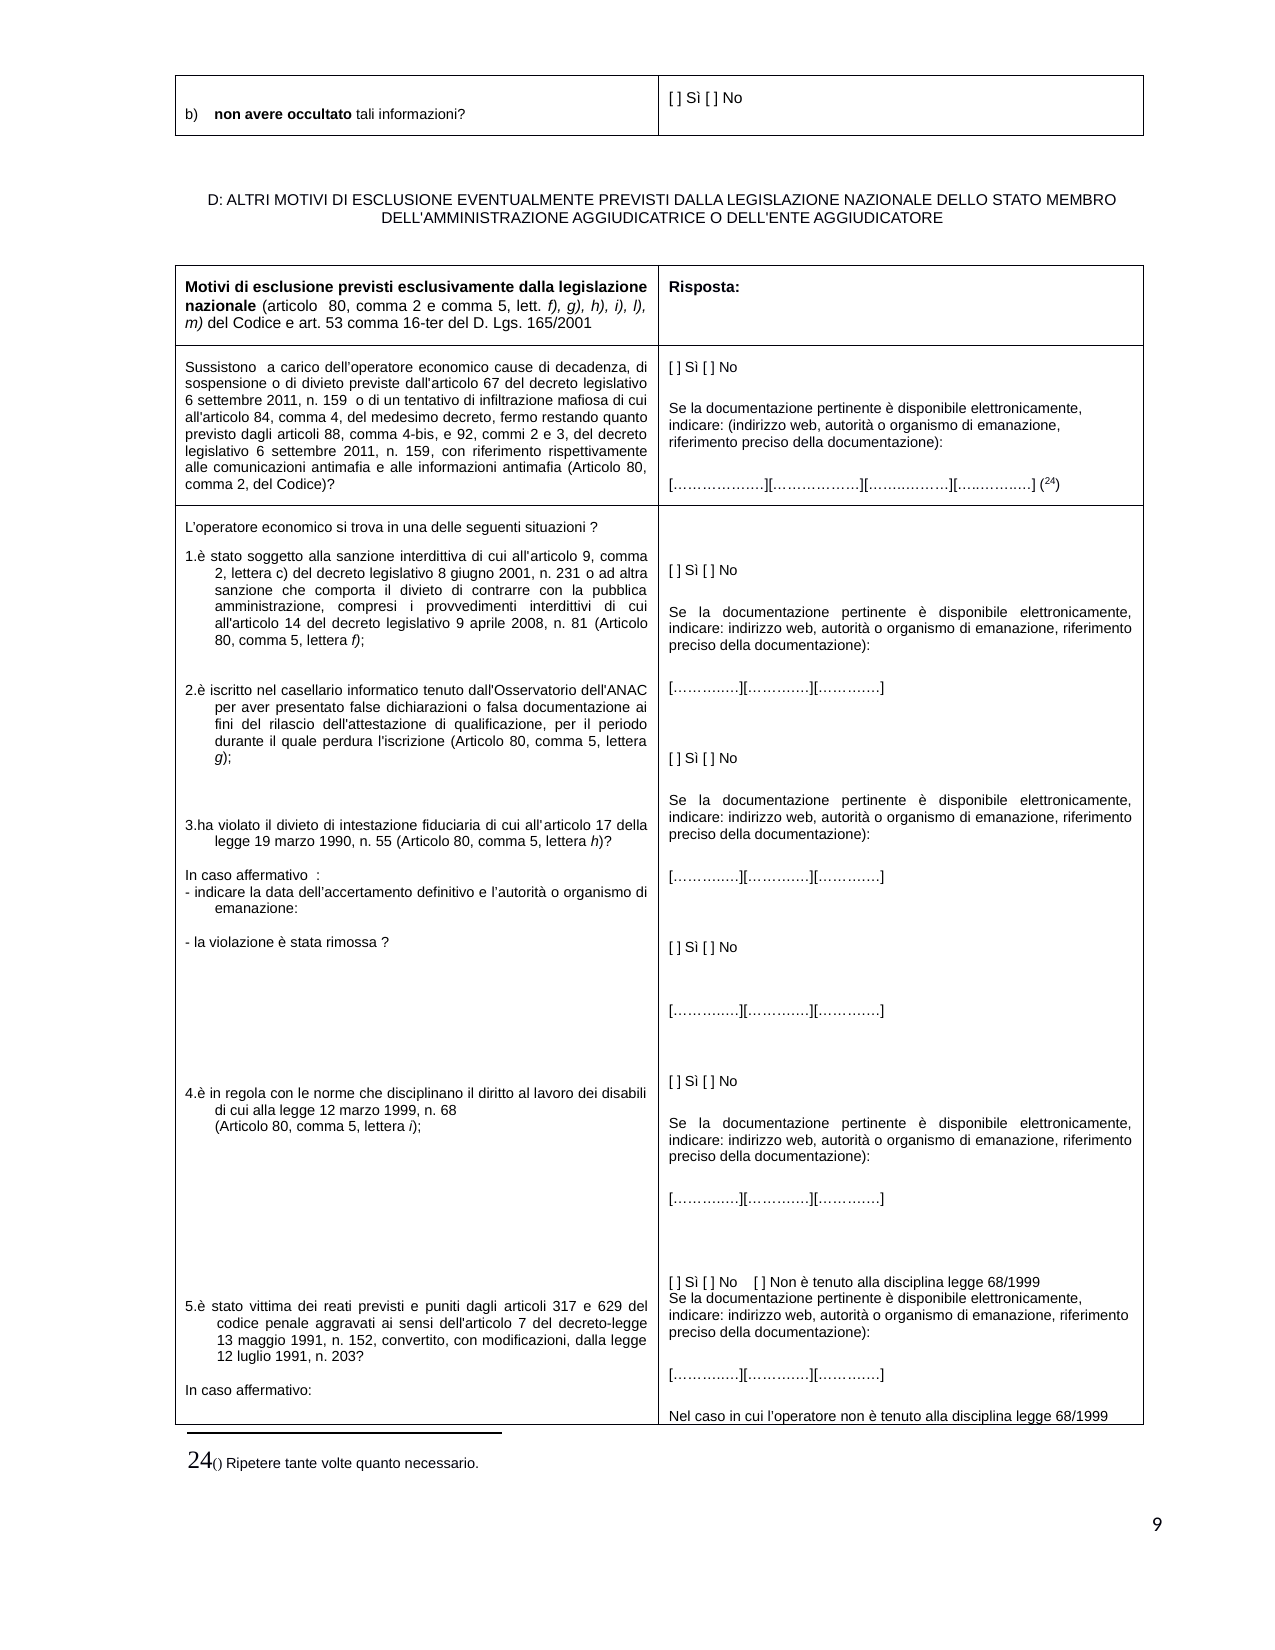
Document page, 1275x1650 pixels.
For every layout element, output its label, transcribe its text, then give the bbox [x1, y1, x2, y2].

table_cell L’operatore economico si trova in una delle seguenti situazioni ? è stato soggetto alla sanzione interdittiva di cui all'articolo 9, comma 2, lettera c) del decreto legislativo 8 giugno 2001, n. 231 o ad altra sanzione che comporta il divieto di contrarre con la pubblica amministrazione, compresi i provvedimenti interdittivi di cui all'articolo 14 del decreto legislativo 9 aprile 2008, n. 81 (Articolo 80, comma 5, lettera f); è iscritto nel casellario informatico tenuto dall'Osservatorio dell'ANAC per aver presentato false dichiarazioni o falsa documentazione ai fini del rilascio dell'attestazione di qualificazione, per il periodo durante il quale perdura l'iscrizione (Articolo 80, comma 5, lettera g); ha violato il divieto di intestazione fiduciaria di cui all'articolo 17 della legge 19 marzo 1990, n. 55 (Articolo 80, comma 5, lettera h)? In caso affermativo : - indicare la data dell’accertamento definitivo e l’autorità o organismo di emanazione: - la violazione è stata rimossa ? è in regola con le norme che disciplinano il diritto al lavoro dei disabili di cui alla legge 12 marzo 1999, n. 68 (Articolo 80, comma 5, lettera i); è stato vittima dei reati previsti e puniti dagli articoli 317 e 629 del codice penale aggravati ai sensi dell'articolo 7 del decreto-legge 13 maggio 1991, n. 152, convertito, con modificazioni, dalla legge 12 luglio 1991, n. 203? In caso affermativo: [176, 506, 658, 1424]
table_header Motivi di esclusione previsti esclusivamente dalla legislazione nazionale (articolo 80, comma 2 e comma 5, lett. f), g), h), i), l), m) del Codice e art. 53 comma 16-ter del D. Lgs. 165/2001 [176, 266, 658, 345]
table_cell [ ] Sì [ ] No Se la documentazione pertinente è disponibile elettronicamente, indicare: (indirizzo web, autorità o organismo di emanazione, riferimento preciso della documentazione): […………….…][………………][……..………][…..……..…] () [659, 346, 1143, 505]
table_cell [ ] Sì [ ] No Se la documentazione pertinente è disponibile elettronicamente, indicare: indirizzo web, autorità o organismo di emanazione, riferimento preciso della documentazione): [………..…][……….…][……….…] [ ] Sì [ ] No Se la documentazione pertinente è disponibile elettronicamente, indicare: indirizzo web, autorità o organismo di emanazione, riferimento preciso della documentazione): [………..…][……….…][……….…] [ ] Sì [ ] No [………..…][……….…][……….…] [ ] Sì [ ] No Se la documentazione pertinente è disponibile elettronicamente, indicare: indirizzo web, autorità o organismo di emanazione, riferimento preciso della documentazione): [………..…][……….…][……….…] [ ] Sì [ ] No [ ] Non è tenuto alla disciplina legge 68/1999 Se la documentazione pertinente è disponibile elettronicamente, indicare: indirizzo web, autorità o organismo di emanazione, riferimento preciso della documentazione): [………..…][……….…][……….…] Nel caso in cui l’operatore non è tenuto alla disciplina legge 68/1999 [659, 506, 1143, 1424]
table_cell [ ] Sì [ ] No [659, 76, 1143, 134]
table_cell Sussistono a carico dell’operatore economico cause di decadenza, di sospensione o di divieto previste dall'articolo 67 del decreto legislativo 6 settembre 2011, n. 159 o di un tentativo di infiltrazione mafiosa di cui all'articolo 84, comma 4, del medesimo decreto, fermo restando quanto previsto dagli articoli 88, comma 4-bis, e 92, commi 2 e 3, del decreto legislativo 6 settembre 2011, n. 159, con riferimento rispettivamente alle comunicazioni antimafia e alle informazioni antimafia (Articolo 80, comma 2, del Codice)? [176, 346, 658, 505]
table_cell b) non avere occultato tali informazioni? [176, 76, 658, 134]
title D: Altri motivi di esclusione eventualmente previsti dalla legislazione nazionale dello Stato membro dell'amministrazione aggiudicatrice o dell'ente aggiudicatore [187, 191, 1137, 227]
table_header Risposta: [659, 266, 1143, 345]
